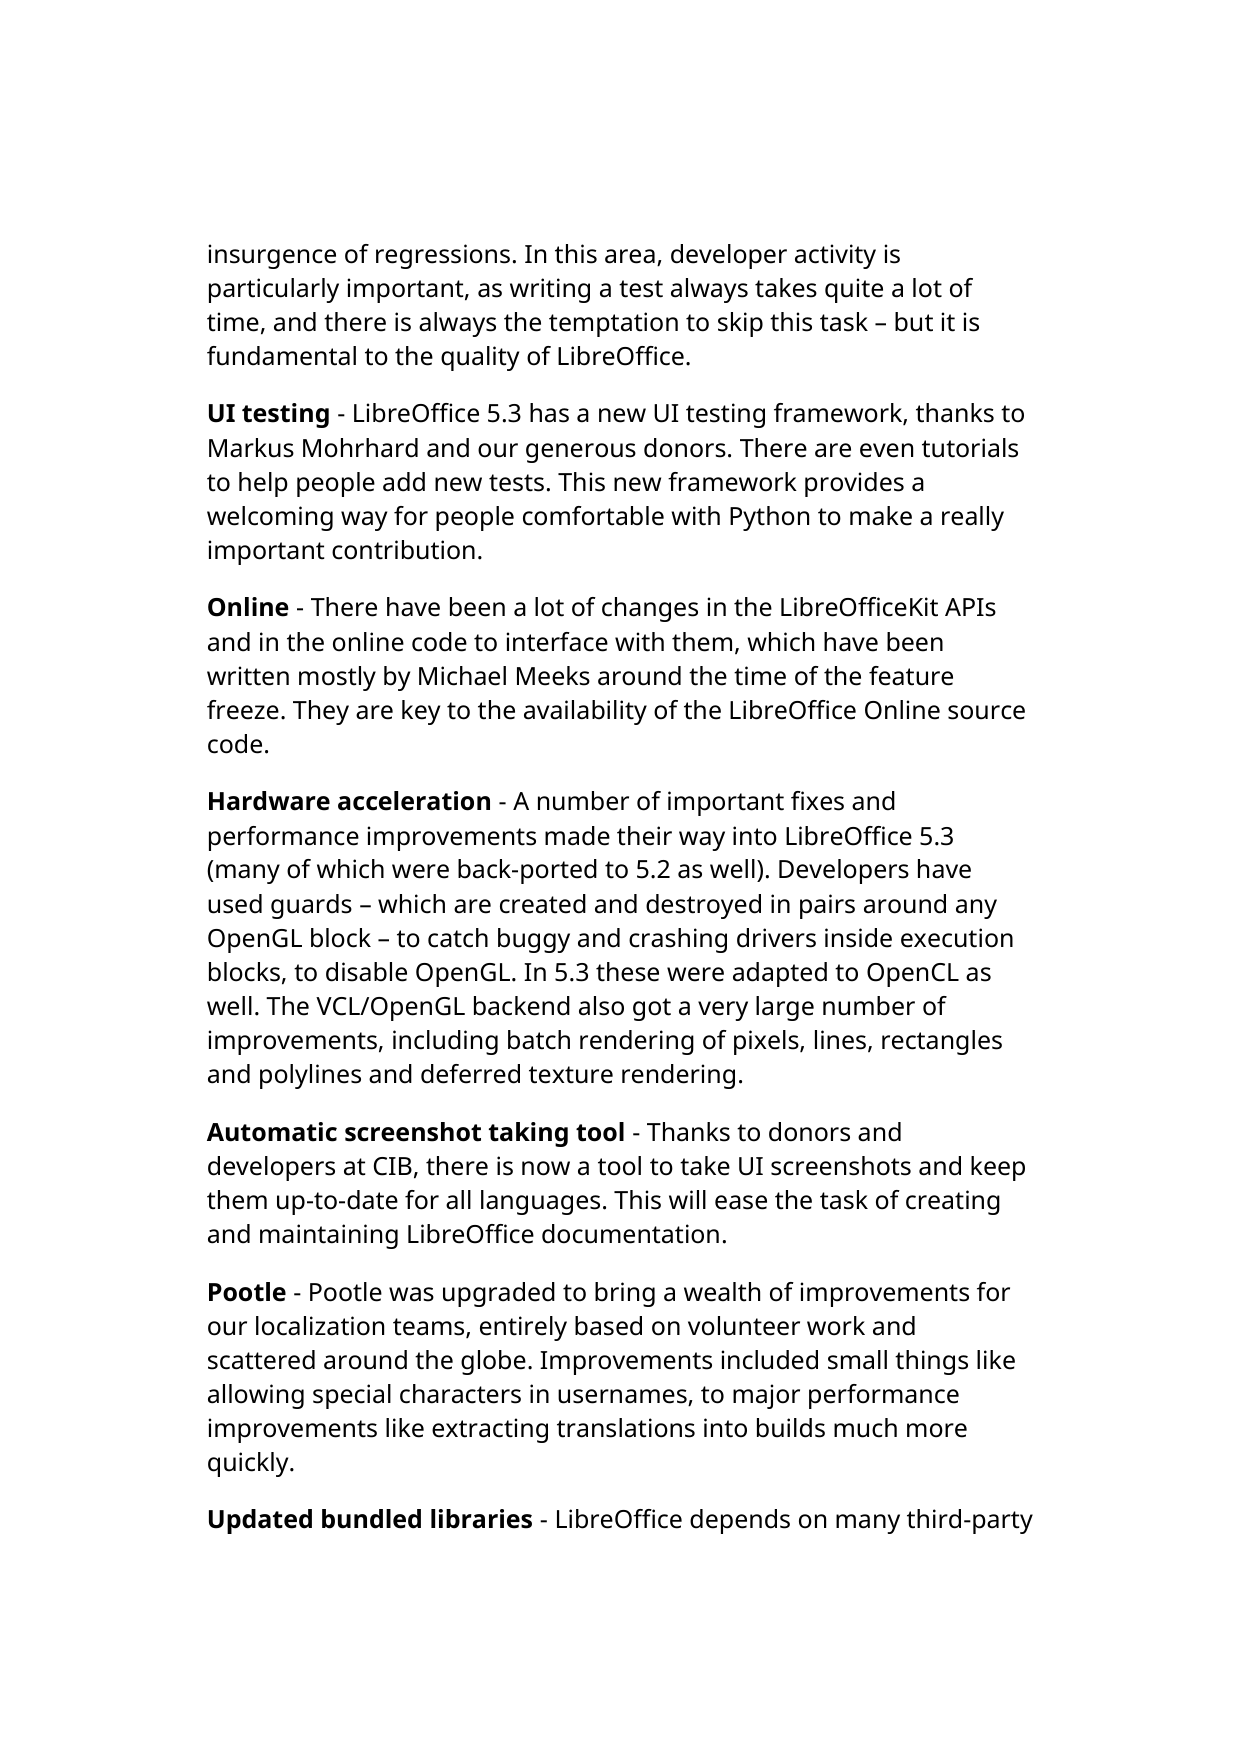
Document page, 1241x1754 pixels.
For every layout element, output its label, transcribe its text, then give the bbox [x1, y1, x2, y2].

text insurgence of regressions. In this area, developer activity is particularly important, as writing a test always takes quite a lot of time, and there is always the temptation to skip this task – but it is fundamental to the quality of LibreOffice. [207, 236, 1033, 372]
text UI testing - LibreOffice 5.3 has a new UI testing framework, thanks to Markus Mohrhard and our generous donors. There are even tutorials to help people add new tests. This new framework provides a welcoming way for people comfortable with Python to make a really important contribution. [207, 396, 1033, 566]
text Automatic screenshot taking tool - Thanks to donors and developers at CIB, there is now a tool to take UI screenshots and keep them up-to-date for all languages. This will ease the task of creating and maintaining LibreOffice documentation. [207, 1114, 1033, 1251]
text Online - There have been a lot of changes in the LibreOfficeKit APIs and in the online code to interface with them, which have been written mostly by Michael Meeks around the time of the feature freeze. They are key to the availability of the LibreOffice Online source code. [207, 590, 1033, 760]
text Updated bundled libraries - LibreOffice depends on many third-party [207, 1502, 1033, 1536]
text Pootle - Pootle was upgraded to bring a wealth of improvements for our localization teams, entirely based on volunteer work and scattered around the globe. Improvements included small things like allowing special characters in usernames, to major performance improvements like extracting translations into builds much more quickly. [207, 1274, 1033, 1478]
text Hardware acceleration - A number of important fixes and performance improvements made their way into LibreOffice 5.3 (many of which were back-ported to 5.2 as well). Developers have used guards – which are created and destroyed in pairs around any OpenGL block – to catch buggy and crashing drivers inside execution blocks, to disable OpenGL. In 5.3 these were adapted to OpenCL as well. The VCL/OpenGL backend also got a very large number of improvements, including batch rendering of pixels, lines, rectangles and polylines and deferred texture rendering. [207, 784, 1033, 1091]
